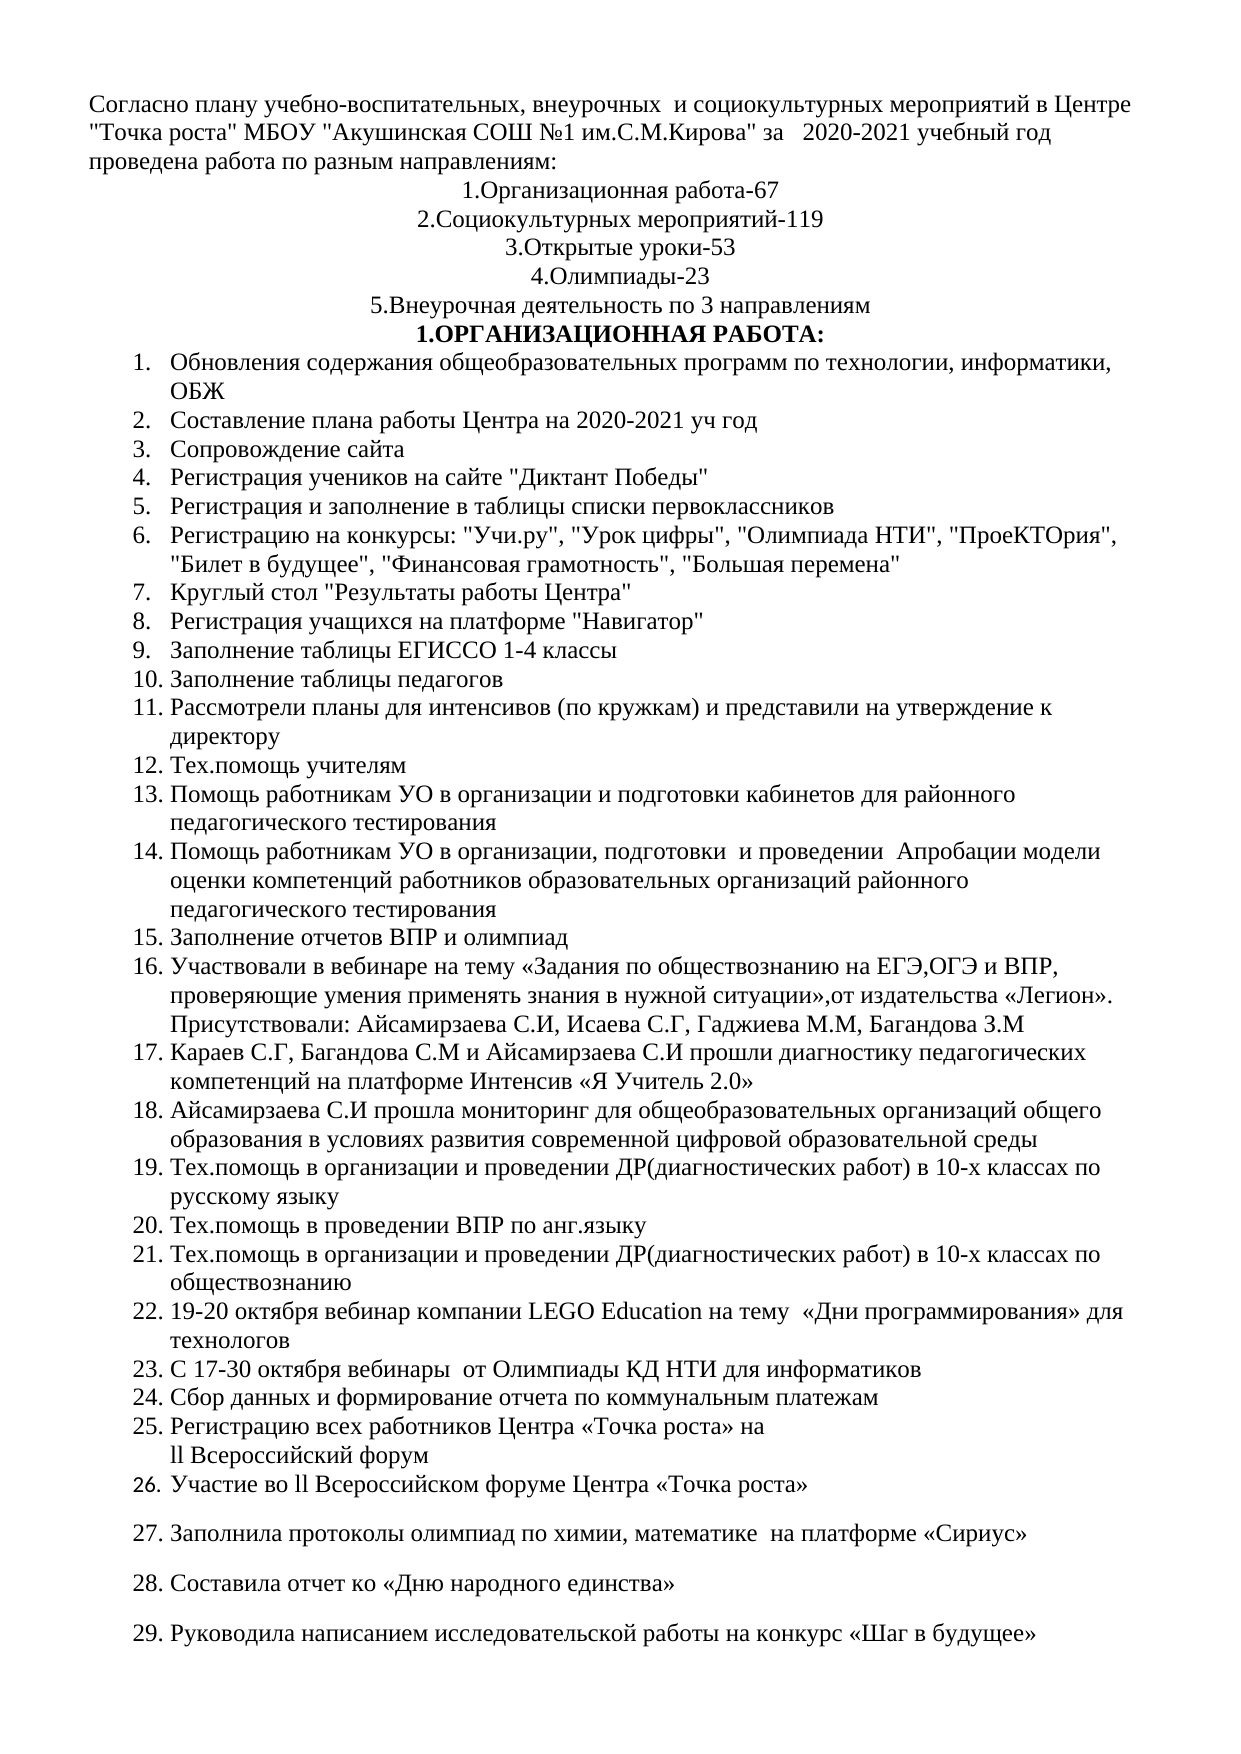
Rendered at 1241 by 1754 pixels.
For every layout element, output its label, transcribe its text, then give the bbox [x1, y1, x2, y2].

list Айсамирзаева С.И прошла мониторинг для общеобразовательных организаций общего образования в условиях развития современной цифровой образовательной среды [132, 1095, 1152, 1152]
list 19-20 октября вебинар компании LEGO Education на тему «Дни программирования» для технологов [132, 1296, 1152, 1354]
text 5.Внеурочная деятельность по 3 направлениям [89, 290, 1152, 319]
text Согласно плану учебно-воспитательных, внеурочных и социокультурных мероприятий в Центре "Точка роста" МБОУ "Акушинская СОШ №1 им.С.М.Кирова" за 2020-2021 учебный год проведена работа по разным направлениям: [89, 89, 1152, 175]
list Регистрация учеников на сайте "Диктант Победы" [132, 462, 1152, 491]
list Регистрацию на конкурсы: "Учи.ру", "Урок цифры", "Олимпиада НТИ", "ПроеКТОрия", "Билет в будущее", "Финансовая грамотность", "Большая перемена" [132, 520, 1152, 577]
list Тех.помощь в организации и проведении ДР(диагностических работ) в 10-х классах по обществознанию [132, 1239, 1152, 1296]
list Регистрация учащихся на платформе "Навигатор" [132, 606, 1152, 635]
list Тех.помощь в организации и проведении ДР(диагностических работ) в 10-х классах по русскому языку [132, 1152, 1152, 1210]
list Тех.помощь учителям [132, 750, 1152, 779]
list Сбор данных и формирование отчета по коммунальным платежам [132, 1382, 1152, 1411]
text 3.Открытые уроки-53 [89, 232, 1152, 261]
list Составление плана работы Центра на 2020-2021 уч год [132, 405, 1152, 434]
text 1.ОРГАНИЗАЦИОННАЯ РАБОТА: [89, 319, 1152, 347]
list Тех.помощь в проведении ВПР по анг.языку [132, 1210, 1152, 1239]
list Круглый стол "Результаты работы Центра" [132, 577, 1152, 606]
list Заполнение таблицы ЕГИССО 1-4 классы [132, 635, 1152, 664]
text 2.Социокультурных мероприятий-119 [89, 204, 1152, 232]
list Участие во ll Всероссийском форуме Центра «Точка роста» [132, 1469, 1152, 1498]
list Заполнение таблицы педагогов [132, 664, 1152, 692]
text 1.Организационная работа-67 [89, 175, 1152, 204]
list Сопровождение сайта [132, 434, 1152, 462]
list Регистрацию всех работников Центра «Точка роста» на [132, 1411, 1152, 1440]
list Помощь работникам УО в организации, подготовки и проведении Апробации модели оценки компетенций работников образовательных организаций районного педагогического тестирования [132, 836, 1152, 922]
text ll Всероссийский форум [164, 1440, 1152, 1469]
list С 17-30 октября вебинары от Олимпиады КД НТИ для информатиков [132, 1354, 1152, 1382]
list Заполнение отчетов ВПР и олимпиад [132, 922, 1152, 951]
list Руководила написанием исследовательской работы на конкурс «Шаг в будущее» [132, 1618, 1152, 1646]
list Обновления содержания общеобразовательных программ по технологии, информатики, ОБЖ [132, 347, 1152, 405]
list Составила отчет ко «Дню народного единства» [132, 1568, 1152, 1597]
text 4.Олимпиады-23 [89, 261, 1152, 290]
list Заполнила протоколы олимпиад по химии, математике на платформе «Сириус» [132, 1518, 1152, 1547]
list Регистрация и заполнение в таблицы списки первоклассников [132, 491, 1152, 520]
list Караев С.Г, Багандова С.М и Айсамирзаева С.И прошли диагностику педагогических компетенций на платформе Интенсив «Я Учитель 2.0» [132, 1037, 1152, 1095]
list Рассмотрели планы для интенсивов (по кружкам) и представили на утверждение к директору [132, 692, 1152, 750]
list Участвовали в вебинаре на тему «Задания по обществознанию на ЕГЭ,ОГЭ и ВПР, проверяющие умения применять знания в нужной ситуации»,от издательства «Легион». Присутствовали: Айсамирзаева С.И, Исаева С.Г, Гаджиева М.М, Багандова З.М [132, 951, 1152, 1037]
list Помощь работникам УО в организации и подготовки кабинетов для районного педагогического тестирования [132, 779, 1152, 836]
